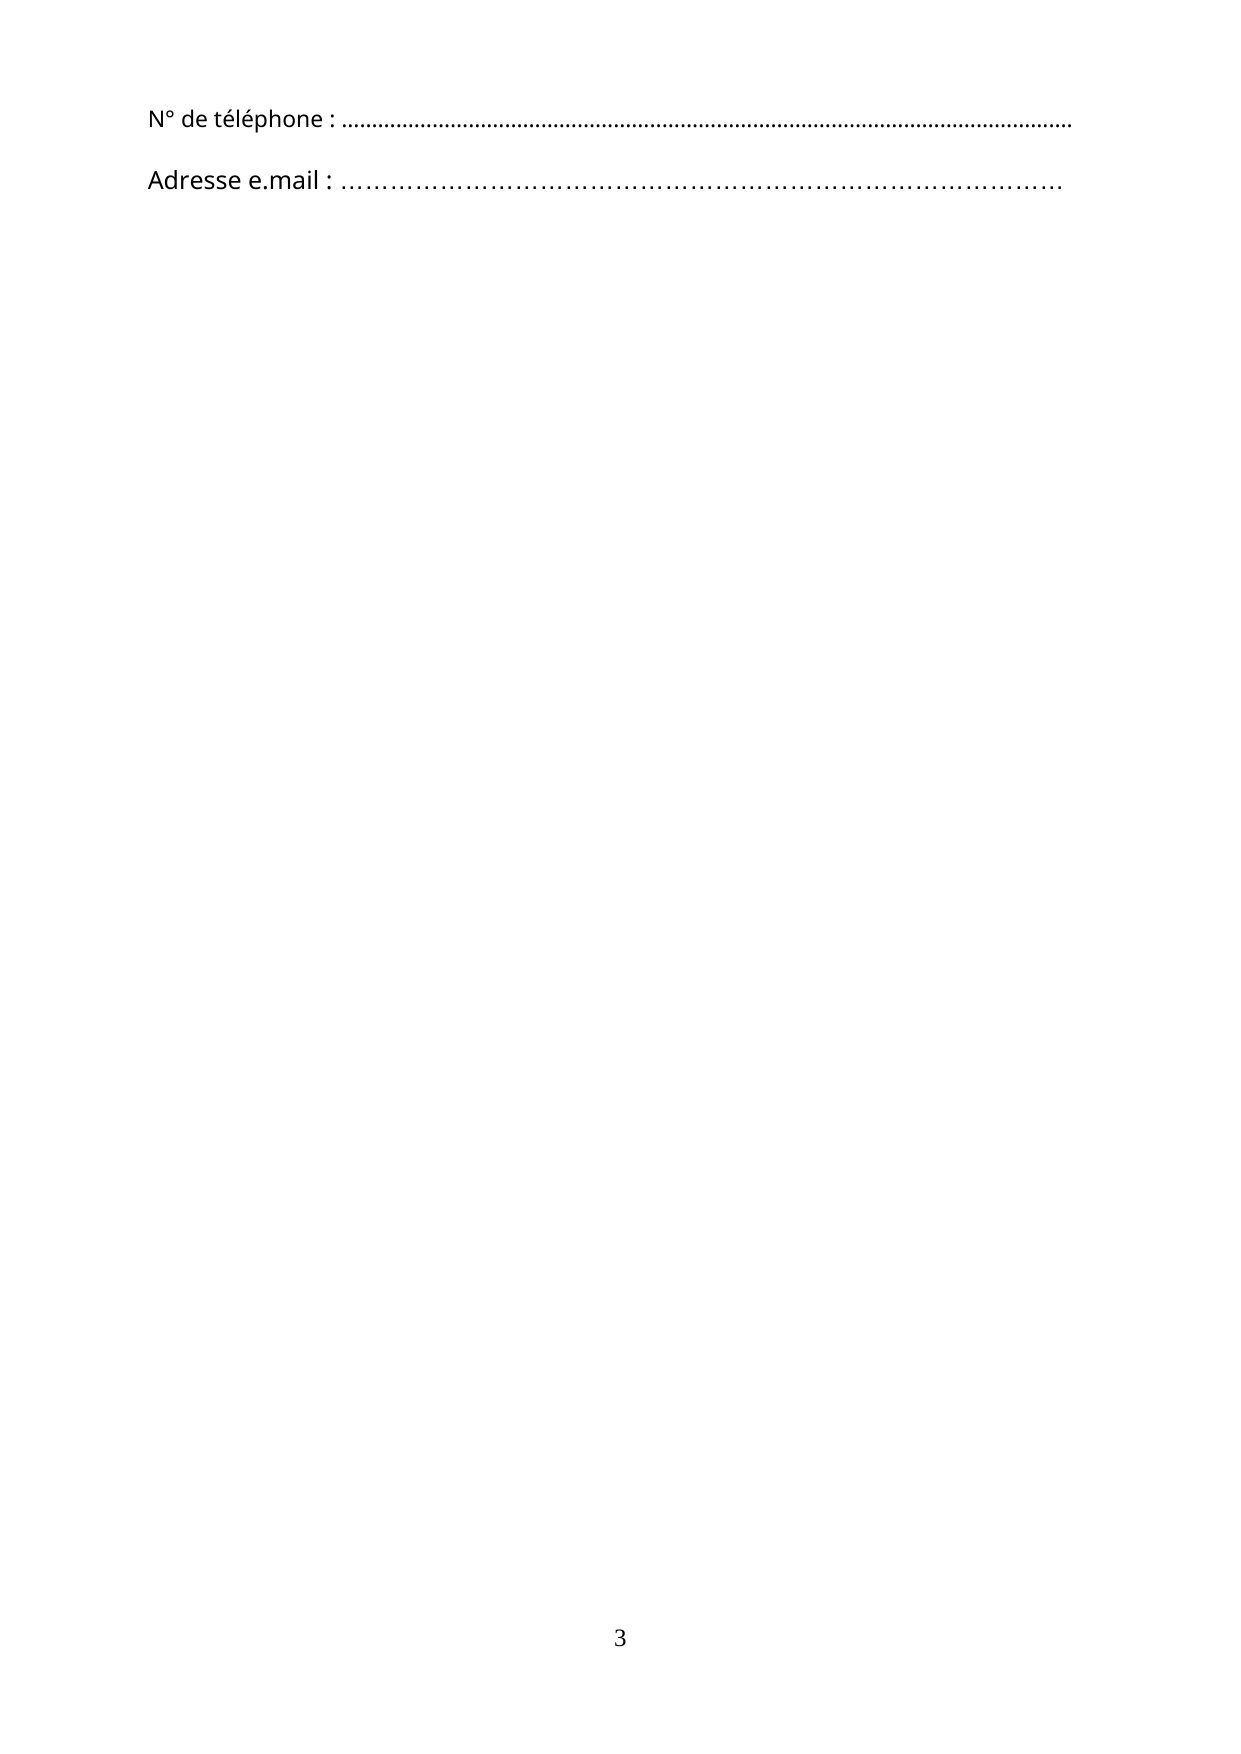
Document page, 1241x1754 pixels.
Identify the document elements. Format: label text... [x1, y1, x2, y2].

text Adresse e.mail : …………………………………………………………………………… [148, 163, 1092, 197]
text N° de téléphone : ……………………………………………..………………….………………………………………. [91, 103, 1141, 134]
